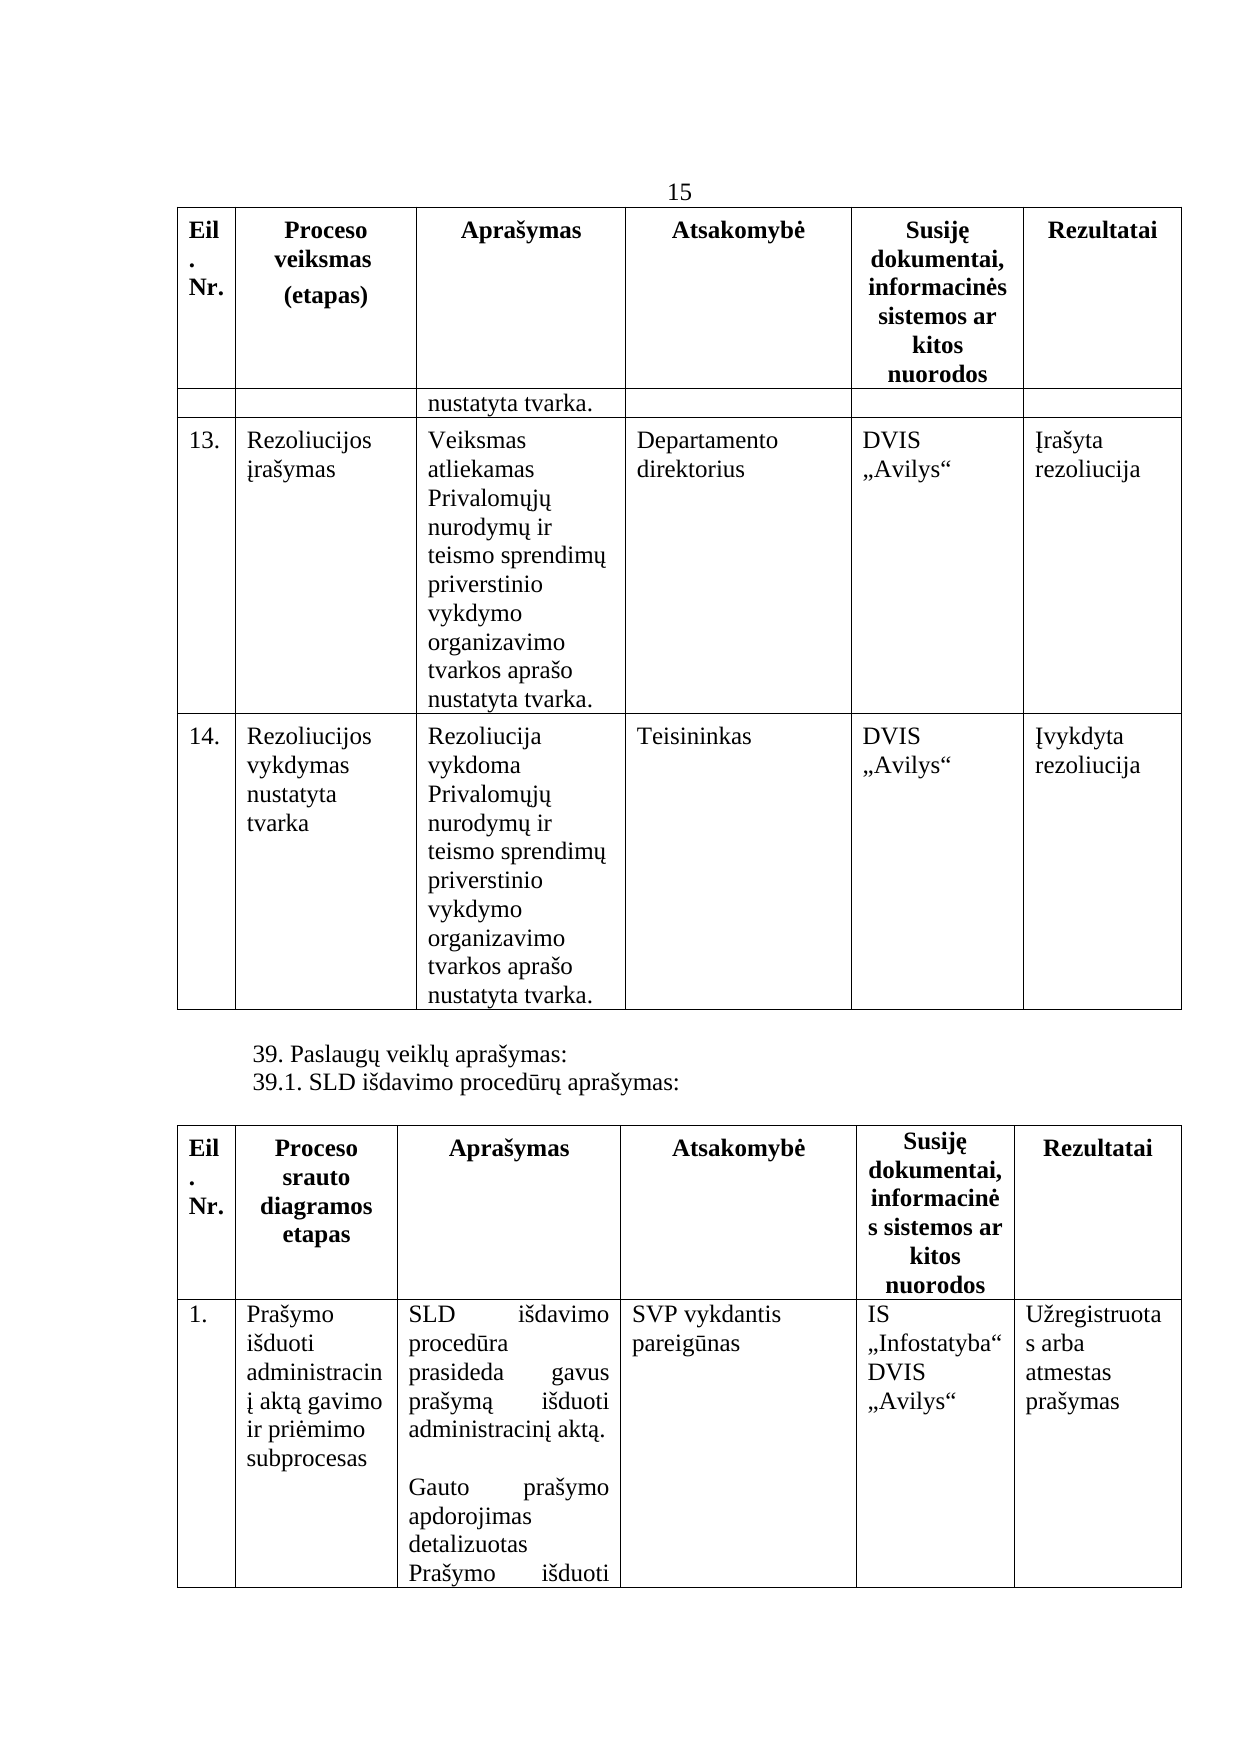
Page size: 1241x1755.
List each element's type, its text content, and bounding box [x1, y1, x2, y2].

table_header Aprašymas [398, 1126, 620, 1298]
table_cell Prašymo išduoti administracinį aktą gavimo ir priėmimo subprocesas [236, 1300, 397, 1587]
table_cell [178, 389, 235, 417]
table_header Eil. Nr. [178, 1126, 235, 1298]
table_cell 13. [178, 418, 235, 713]
table_cell Rezoliucijos įrašymas [236, 418, 416, 713]
table_cell [236, 389, 416, 417]
table_cell IS „Infostatyba“ DVIS „Avilys“ [857, 1300, 1014, 1587]
table_header Eil. Nr. [178, 208, 235, 387]
table_cell Įrašyta rezoliucija [1024, 418, 1181, 713]
table_cell [1024, 389, 1181, 417]
text 39. Paslaugų veiklų aprašymas: [177, 1039, 1181, 1067]
table_cell 14. [178, 714, 235, 1009]
table_cell Rezoliucija vykdoma Privalomųjų nurodymų ir teismo sprendimų priverstinio vykdymo organizavimo tvarkos aprašo nustatyta tvarka. [417, 714, 625, 1009]
table_cell DVIS „Avilys“ [852, 714, 1023, 1009]
table_header Susiję dokumentai, informacinės sistemos ar kitos nuorodos [857, 1126, 1014, 1298]
table_cell SVP vykdantis pareigūnas [621, 1300, 856, 1587]
table_cell Įvykdyta rezoliucija [1024, 714, 1181, 1009]
table_header Rezultatai [1024, 208, 1181, 387]
table_cell 1. [178, 1300, 235, 1587]
table_header Rezultatai [1015, 1126, 1181, 1298]
table_header Susiję dokumentai, informacinės sistemos ar kitos nuorodos [852, 208, 1023, 387]
table_cell nustatyta tvarka. [417, 389, 625, 417]
table_header Atsakomybė [626, 208, 851, 387]
table_cell Veiksmas atliekamas Privalomųjų nurodymų ir teismo sprendimų priverstinio vykdymo organizavimo tvarkos aprašo nustatyta tvarka. [417, 418, 625, 713]
table_cell Užregistruotas arba atmestas prašymas [1015, 1300, 1181, 1587]
table_header Proceso srauto diagramos etapas [236, 1126, 397, 1298]
table_cell [626, 389, 851, 417]
table_cell Rezoliucijos vykdymas nustatyta tvarka [236, 714, 416, 1009]
table_header Proceso veiksmas (etapas) [236, 208, 416, 387]
table_cell SLD išdavimo procedūra prasideda gavus prašymą išduoti administracinį aktą. Gauto prašymo apdorojimas detalizuotas Prašymo išduoti [398, 1300, 620, 1587]
table_header Aprašymas [417, 208, 625, 387]
table_cell Teisininkas [626, 714, 851, 1009]
table_cell [852, 389, 1023, 417]
table_header Atsakomybė [621, 1126, 856, 1298]
text 39.1. SLD išdavimo procedūrų aprašymas: [177, 1067, 1181, 1096]
table_cell DVIS „Avilys“ [852, 418, 1023, 713]
table_cell Departamento direktorius [626, 418, 851, 713]
